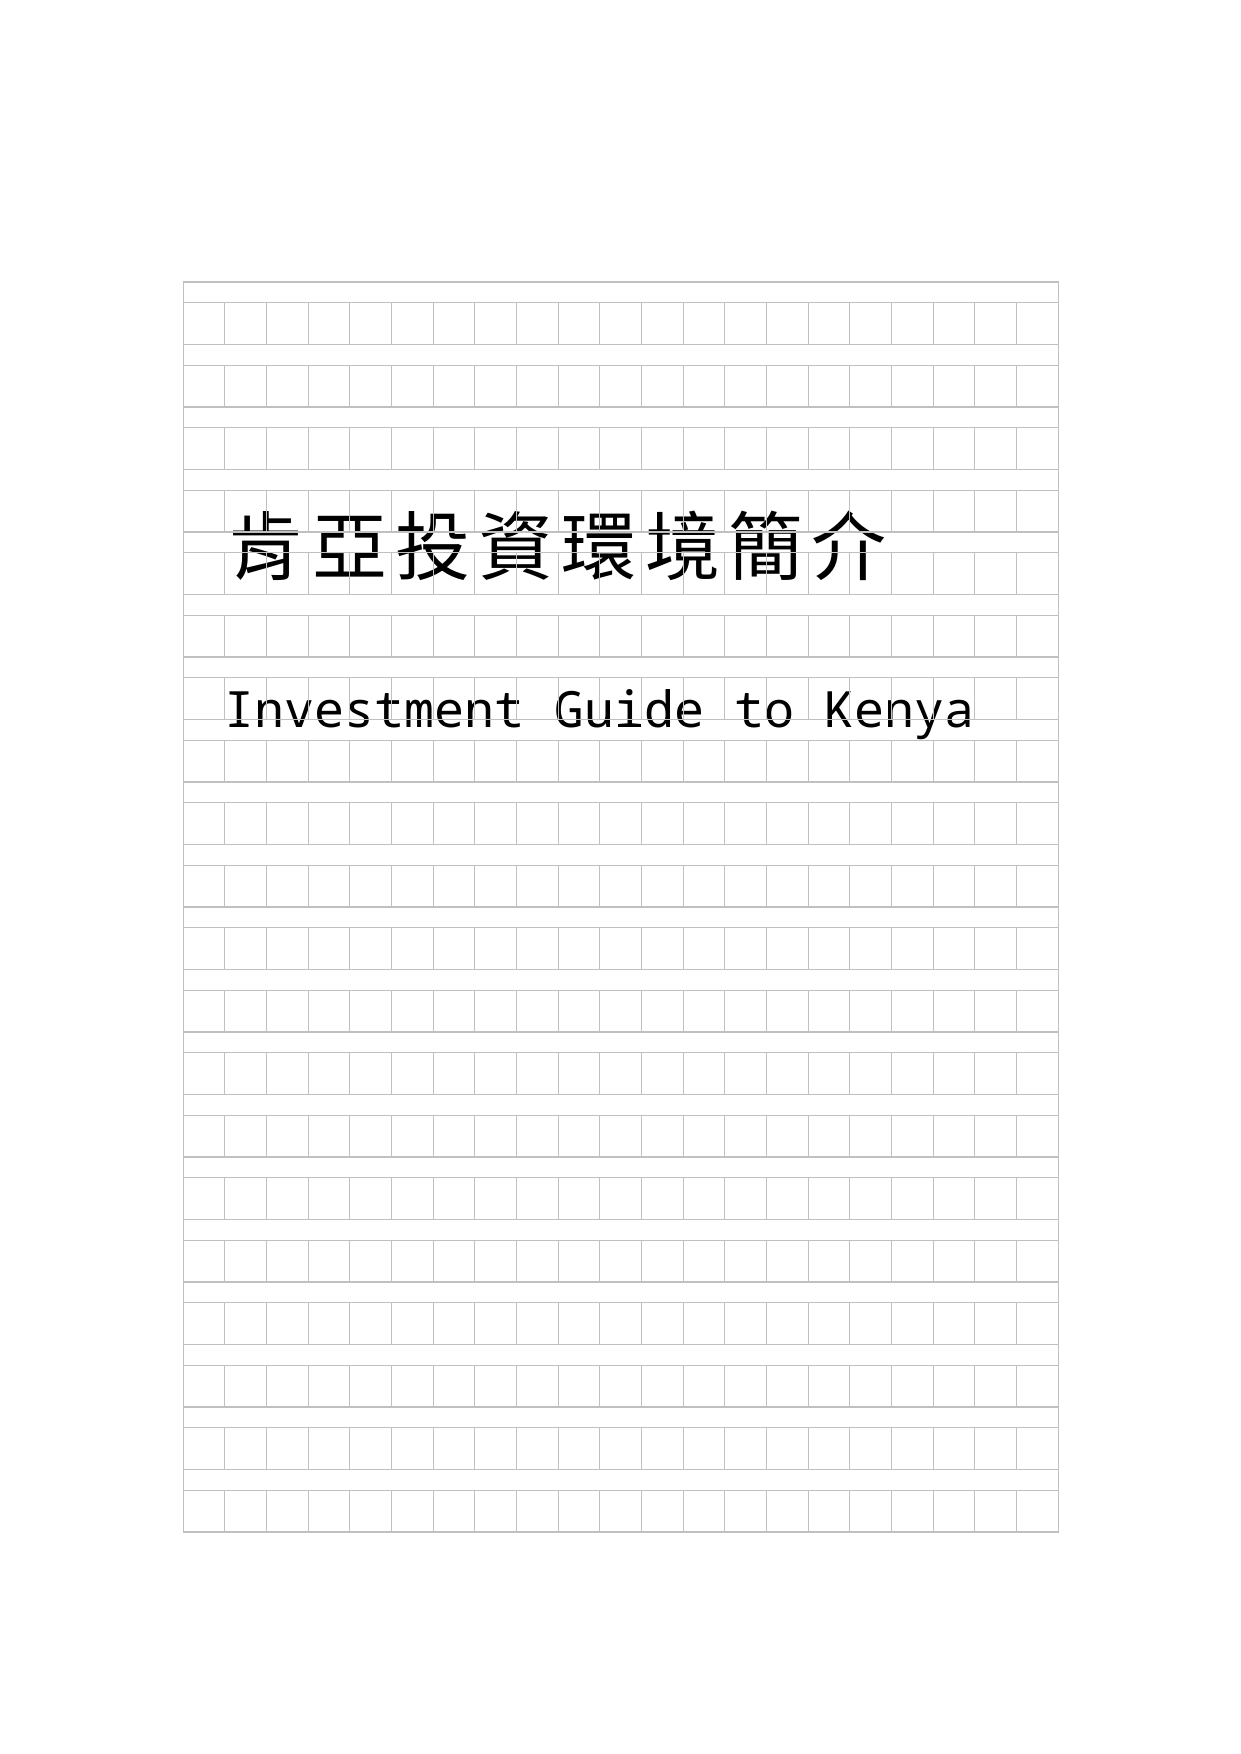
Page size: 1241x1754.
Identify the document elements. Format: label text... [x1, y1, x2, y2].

table_header [475, 303, 516, 344]
table_header [600, 366, 641, 406]
table_cell 肯亞投資環境簡介 Investment Guide to Kenya [725, 741, 766, 761]
table_cell 肯亞投資環境簡介 Investment Guide to Kenya [600, 553, 641, 594]
table_cell 肯亞投資環境簡介 Investment Guide to Kenya [725, 616, 766, 656]
table_cell 肯亞投資環境簡介 Investment Guide to Kenya [684, 678, 724, 719]
table_cell 肯亞投資環境簡介 Investment Guide to Kenya [559, 678, 599, 719]
table_cell 肯亞投資環境簡介 Investment Guide to Kenya [434, 491, 474, 531]
table_cell 肯亞投資環境簡介 Investment Guide to Kenya [767, 678, 808, 719]
table_header [600, 428, 641, 459]
table_cell 肯亞投資環境簡介 Investment Guide to Kenya [350, 678, 391, 719]
table_header [184, 428, 224, 459]
table_cell 肯亞投資環境簡介 Investment Guide to Kenya [434, 616, 474, 656]
table_header [767, 366, 808, 406]
table_cell 肯亞投資環境簡介 Investment Guide to Kenya [225, 491, 266, 531]
table_header [475, 366, 516, 406]
table_cell 肯亞投資環境簡介 Investment Guide to Kenya [350, 616, 391, 656]
table_header [559, 428, 599, 459]
table_cell 肯亞投資環境簡介 Investment Guide to Kenya [1017, 491, 1058, 531]
table_cell 肯亞投資環境簡介 Investment Guide to Kenya [559, 616, 599, 656]
table_header [559, 303, 599, 344]
table_cell 肯亞投資環境簡介 Investment Guide to Kenya [850, 678, 891, 719]
table_cell 肯亞投資環境簡介 Investment Guide to Kenya [934, 616, 974, 656]
table_header [350, 366, 391, 406]
table_header [225, 303, 266, 344]
table_header [934, 428, 974, 459]
table_header [392, 303, 433, 344]
table_header [267, 303, 308, 344]
table_cell 肯亞投資環境簡介 Investment Guide to Kenya [934, 491, 974, 531]
table_header [684, 428, 724, 459]
table_header [1017, 366, 1058, 406]
table_header [809, 366, 849, 406]
table_cell 肯亞投資環境簡介 Investment Guide to Kenya [809, 553, 849, 594]
table_cell 肯亞投資環境簡介 Investment Guide to Kenya [392, 491, 433, 531]
table_cell 肯亞投資環境簡介 Investment Guide to Kenya [225, 741, 266, 761]
table_cell 肯亞投資環境簡介 Investment Guide to Kenya [225, 678, 266, 719]
table_cell 肯亞投資環境簡介 Investment Guide to Kenya [767, 553, 808, 594]
table_cell 肯亞投資環境簡介 Investment Guide to Kenya [1017, 553, 1058, 594]
table_cell 肯亞投資環境簡介 Investment Guide to Kenya [392, 553, 433, 594]
table_header [184, 366, 224, 406]
table_cell 肯亞投資環境簡介 Investment Guide to Kenya [600, 616, 641, 656]
table_cell 肯亞投資環境簡介 Investment Guide to Kenya [975, 553, 1016, 594]
table_header [975, 428, 1016, 459]
table_cell 肯亞投資環境簡介 Investment Guide to Kenya [309, 741, 349, 761]
table_header [1017, 303, 1058, 344]
table_cell 肯亞投資環境簡介 Investment Guide to Kenya [267, 741, 308, 761]
table_header [350, 303, 391, 344]
table_cell 肯亞投資環境簡介 Investment Guide to Kenya [350, 491, 391, 531]
table_cell 肯亞投資環境簡介 Investment Guide to Kenya [559, 553, 599, 594]
table_cell 肯亞投資環境簡介 Investment Guide to Kenya [434, 678, 474, 719]
table_cell 肯亞投資環境簡介 Investment Guide to Kenya [741, 533, 791, 552]
table_cell 肯亞投資環境簡介 Investment Guide to Kenya [934, 678, 974, 719]
table_cell 肯亞投資環境簡介 Investment Guide to Kenya [892, 741, 933, 761]
table_cell 肯亞投資環境簡介 Investment Guide to Kenya [392, 678, 433, 719]
table_cell 肯亞投資環境簡介 Investment Guide to Kenya [767, 616, 808, 656]
table_cell 肯亞投資環境簡介 Investment Guide to Kenya [184, 658, 1058, 677]
table_header [434, 428, 474, 459]
table_cell 肯亞投資環境簡介 Investment Guide to Kenya [475, 616, 516, 656]
table_header [559, 366, 599, 406]
table_cell 肯亞投資環境簡介 Investment Guide to Kenya [684, 491, 724, 531]
table_cell 肯亞投資環境簡介 Investment Guide to Kenya [684, 741, 724, 761]
table_header [225, 366, 266, 406]
table_cell 肯亞投資環境簡介 Investment Guide to Kenya [600, 491, 641, 531]
table_header [350, 428, 391, 459]
table_cell 肯亞投資環境簡介 Investment Guide to Kenya [267, 678, 308, 719]
table_header [1059, 281, 1074, 459]
table_cell 肯亞投資環境簡介 Investment Guide to Kenya [184, 678, 224, 719]
table_header [850, 428, 891, 459]
table_cell 肯亞投資環境簡介 Investment Guide to Kenya [517, 491, 558, 531]
table_cell 肯亞投資環境簡介 Investment Guide to Kenya [517, 553, 558, 594]
table_cell 肯亞投資環境簡介 Investment Guide to Kenya [184, 741, 224, 761]
table_header [684, 303, 724, 344]
table_cell 肯亞投資環境簡介 Investment Guide to Kenya [1017, 616, 1058, 656]
table_cell 肯亞投資環境簡介 Investment Guide to Kenya [517, 678, 558, 719]
table_cell 肯亞投資環境簡介 Investment Guide to Kenya [434, 741, 474, 761]
table_header [267, 366, 308, 406]
table_cell 肯亞投資環境簡介 Investment Guide to Kenya [600, 678, 641, 719]
table_header [934, 366, 974, 406]
table_cell 肯亞投資環境簡介 Investment Guide to Kenya [267, 553, 308, 594]
table_header [434, 366, 474, 406]
table_cell 肯亞投資環境簡介 Investment Guide to Kenya [559, 741, 599, 761]
table_header [892, 428, 933, 459]
table_header [725, 428, 766, 459]
table_cell 肯亞投資環境簡介 Investment Guide to Kenya [796, 533, 1058, 552]
table_cell 肯亞投資環境簡介 Investment Guide to Kenya [350, 553, 391, 594]
table_header [767, 303, 808, 344]
table_cell 肯亞投資環境簡介 Investment Guide to Kenya [809, 616, 849, 656]
table_cell 肯亞投資環境簡介 Investment Guide to Kenya [434, 553, 474, 594]
table_cell 肯亞投資環境簡介 Investment Guide to Kenya [184, 595, 1058, 615]
table_header [309, 303, 349, 344]
table_cell 肯亞投資環境簡介 Investment Guide to Kenya [850, 553, 891, 594]
table_cell 肯亞投資環境簡介 Investment Guide to Kenya [850, 491, 891, 531]
table_cell 肯亞投資環境簡介 Investment Guide to Kenya [725, 678, 766, 719]
table_cell 肯亞投資環境簡介 Investment Guide to Kenya [225, 553, 266, 594]
table_cell 肯亞投資環境簡介 Investment Guide to Kenya [184, 470, 1058, 490]
table_header [684, 366, 724, 406]
table_header [517, 303, 558, 344]
table_cell 肯亞投資環境簡介 Investment Guide to Kenya [1017, 678, 1058, 719]
table_header [1017, 428, 1058, 459]
table_cell 肯亞投資環境簡介 Investment Guide to Kenya [642, 741, 683, 761]
table_header [225, 428, 266, 459]
table_header [434, 303, 474, 344]
table_cell 肯亞投資環境簡介 Investment Guide to Kenya [475, 553, 516, 594]
table_cell 肯亞投資環境簡介 Investment Guide to Kenya [267, 616, 308, 656]
table_header [850, 303, 891, 344]
table_cell 肯亞投資環境簡介 Investment Guide to Kenya [850, 616, 891, 656]
table_header [809, 428, 849, 459]
table_header [975, 366, 1016, 406]
table_header [392, 428, 433, 459]
table_cell 肯亞投資環境簡介 Investment Guide to Kenya [184, 553, 224, 594]
table_cell 肯亞投資環境簡介 Investment Guide to Kenya [507, 533, 572, 552]
table_cell 肯亞投資環境簡介 Investment Guide to Kenya [392, 741, 433, 761]
table_cell 肯亞投資環境簡介 Investment Guide to Kenya [309, 678, 349, 719]
table_cell 肯亞投資環境簡介 Investment Guide to Kenya [559, 491, 599, 531]
table_header [517, 428, 558, 459]
table_cell 肯亞投資環境簡介 Investment Guide to Kenya [975, 616, 1016, 656]
table_cell 肯亞投資環境簡介 Investment Guide to Kenya [642, 616, 683, 656]
table_header [642, 428, 683, 459]
table_cell 肯亞投資環境簡介 Investment Guide to Kenya [642, 491, 683, 531]
table_cell 肯亞投資環境簡介 Investment Guide to Kenya [184, 491, 224, 531]
table_cell 肯亞投資環境簡介 Investment Guide to Kenya [684, 553, 724, 594]
table_header [892, 303, 933, 344]
table_header [767, 428, 808, 459]
table_header [267, 428, 308, 459]
table_cell 肯亞投資環境簡介 Investment Guide to Kenya [475, 741, 516, 761]
table_header [517, 366, 558, 406]
table_cell 肯亞投資環境簡介 Investment Guide to Kenya [725, 491, 766, 531]
table_cell 肯亞投資環境簡介 Investment Guide to Kenya [327, 533, 372, 552]
table_header [475, 428, 516, 459]
table_header [309, 428, 349, 459]
table_cell 肯亞投資環境簡介 Investment Guide to Kenya [225, 616, 266, 656]
table_cell 肯亞投資環境簡介 Investment Guide to Kenya [392, 616, 433, 656]
table_header [184, 283, 1058, 302]
table_cell 肯亞投資環境簡介 Investment Guide to Kenya [309, 553, 349, 594]
table_cell 肯亞投資環境簡介 Investment Guide to Kenya [184, 720, 1058, 740]
table_cell 肯亞投資環境簡介 Investment Guide to Kenya [975, 741, 1016, 761]
table_cell 肯亞投資環境簡介 Investment Guide to Kenya [517, 741, 558, 761]
table_header [975, 303, 1016, 344]
table_cell 肯亞投資環境簡介 Investment Guide to Kenya [309, 491, 349, 531]
table_cell 肯亞投資環境簡介 Investment Guide to Kenya [892, 491, 933, 531]
table_cell 肯亞投資環境簡介 Investment Guide to Kenya [975, 678, 1016, 719]
table_header [184, 408, 1058, 427]
table_cell 肯亞投資環境簡介 Investment Guide to Kenya [517, 616, 558, 656]
table_header [184, 303, 224, 344]
table_cell 肯亞投資環境簡介 Investment Guide to Kenya [414, 533, 506, 552]
table_cell 肯亞投資環境簡介 Investment Guide to Kenya [934, 741, 974, 761]
table_cell 肯亞投資環境簡介 Investment Guide to Kenya [892, 678, 933, 719]
table_header [642, 303, 683, 344]
table_cell 肯亞投資環境簡介 Investment Guide to Kenya [184, 616, 224, 656]
table_cell 肯亞投資環境簡介 Investment Guide to Kenya [475, 678, 516, 719]
table_cell 肯亞投資環境簡介 Investment Guide to Kenya [184, 533, 321, 552]
table_header [392, 366, 433, 406]
table_header [309, 366, 349, 406]
table_cell 肯亞投資環境簡介 Investment Guide to Kenya [725, 553, 766, 594]
table_header [934, 303, 974, 344]
table_cell 肯亞投資環境簡介 Investment Guide to Kenya [975, 491, 1016, 531]
table_cell 肯亞投資環境簡介 Investment Guide to Kenya [662, 533, 736, 552]
table_cell 肯亞投資環境簡介 Investment Guide to Kenya [642, 678, 683, 719]
table_cell 肯亞投資環境簡介 Investment Guide to Kenya [684, 616, 724, 656]
table_cell 肯亞投資環境簡介 Investment Guide to Kenya [642, 553, 683, 594]
table_cell 肯亞投資環境簡介 Investment Guide to Kenya [1059, 459, 1074, 761]
table_cell 肯亞投資環境簡介 Investment Guide to Kenya [767, 491, 808, 531]
table_cell 肯亞投資環境簡介 Investment Guide to Kenya [475, 491, 516, 531]
table_cell 肯亞投資環境簡介 Investment Guide to Kenya [892, 616, 933, 656]
table_header [642, 366, 683, 406]
table_cell 肯亞投資環境簡介 Investment Guide to Kenya [309, 616, 349, 656]
table_header [892, 366, 933, 406]
table_header [184, 345, 1058, 365]
table_header [600, 303, 641, 344]
table_cell 肯亞投資環境簡介 Investment Guide to Kenya [1017, 741, 1058, 761]
table_cell 肯亞投資環境簡介 Investment Guide to Kenya [809, 491, 849, 531]
table_cell 肯亞投資環境簡介 Investment Guide to Kenya [934, 553, 974, 594]
table_cell 肯亞投資環境簡介 Investment Guide to Kenya [892, 553, 933, 594]
table_header [809, 303, 849, 344]
table_cell 肯亞投資環境簡介 Investment Guide to Kenya [600, 741, 641, 761]
table_header [850, 366, 891, 406]
table_cell 肯亞投資環境簡介 Investment Guide to Kenya [767, 741, 808, 761]
table_cell 肯亞投資環境簡介 Investment Guide to Kenya [809, 678, 849, 719]
table_cell 肯亞投資環境簡介 Investment Guide to Kenya [350, 741, 391, 761]
table_cell 肯亞投資環境簡介 Investment Guide to Kenya [850, 741, 891, 761]
table_cell 肯亞投資環境簡介 Investment Guide to Kenya [809, 741, 849, 761]
table_cell 肯亞投資環境簡介 Investment Guide to Kenya [267, 491, 308, 531]
table_header [725, 366, 766, 406]
table_cell 肯亞投資環境簡介 Investment Guide to Kenya [577, 533, 657, 552]
table_header [725, 303, 766, 344]
